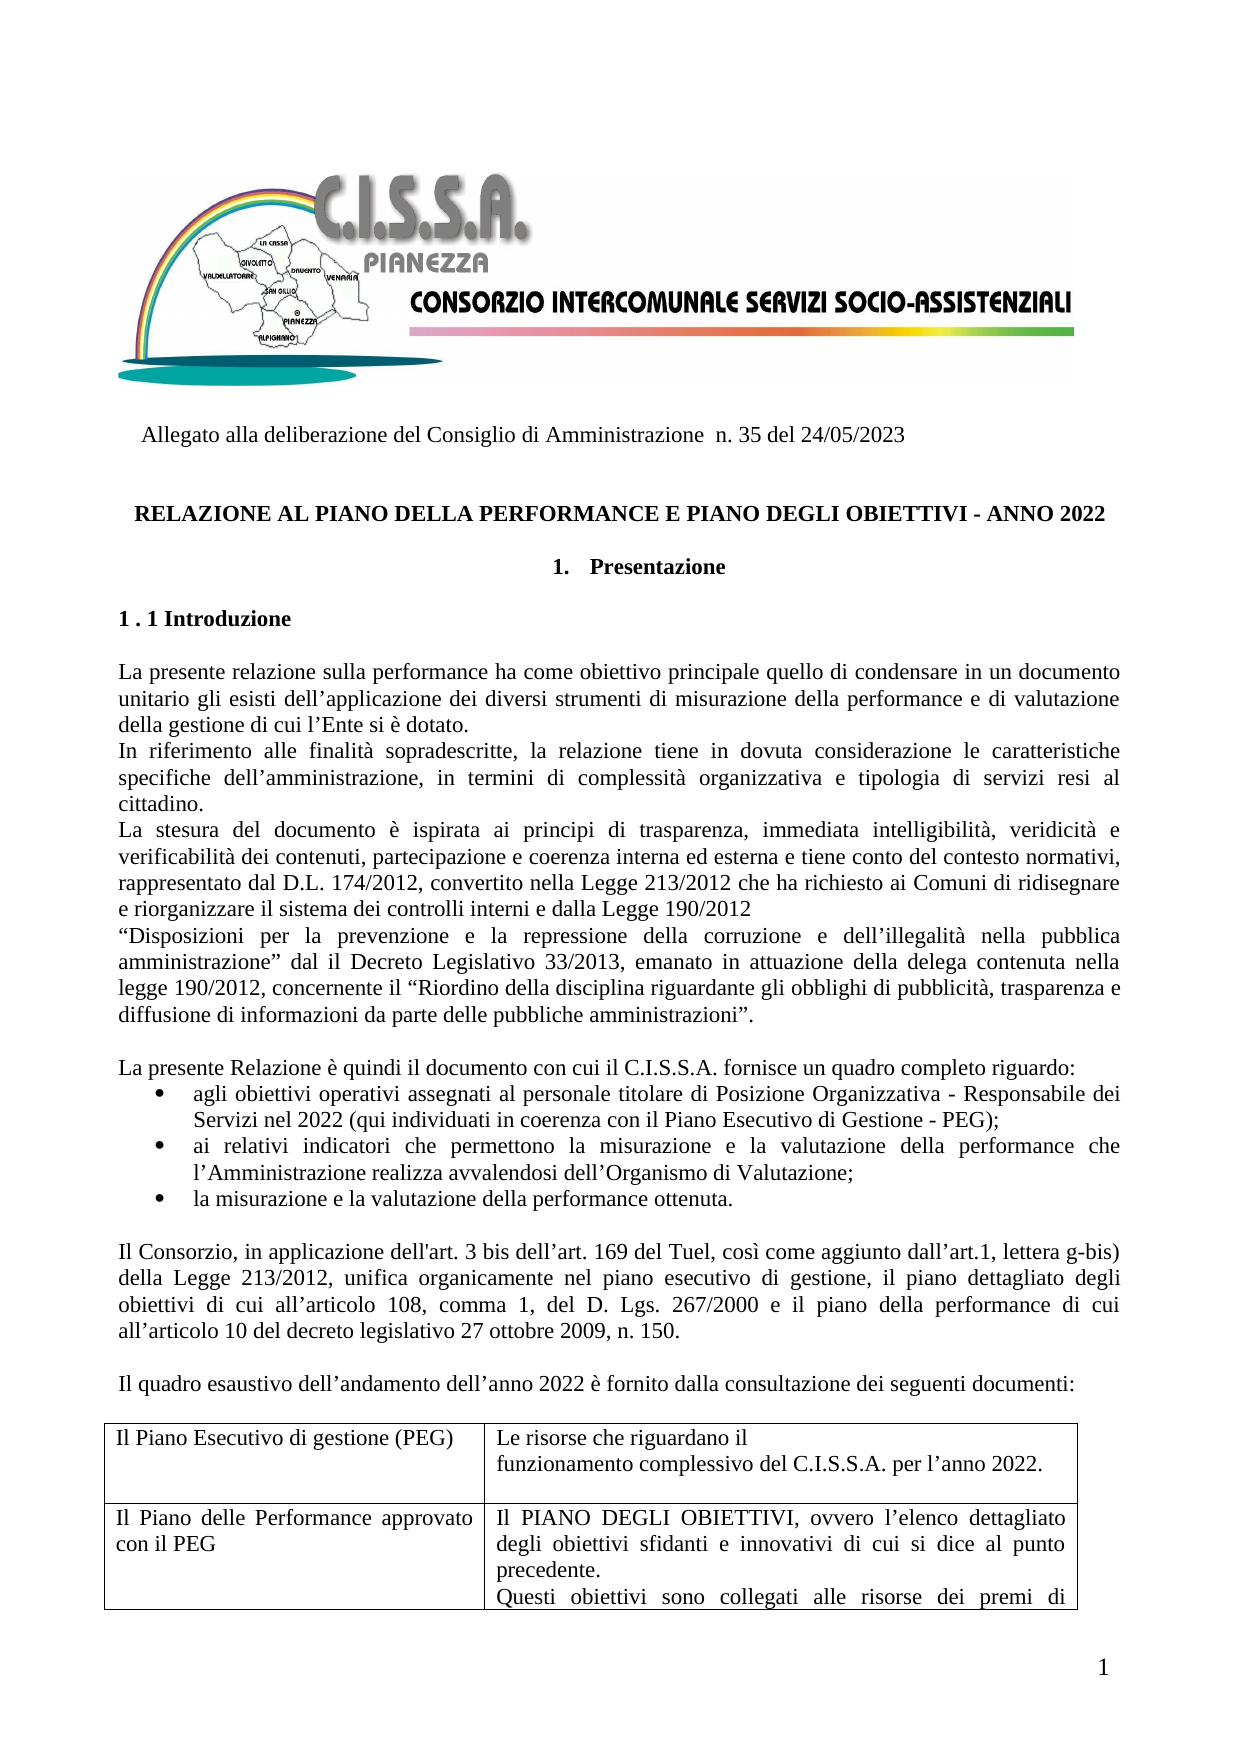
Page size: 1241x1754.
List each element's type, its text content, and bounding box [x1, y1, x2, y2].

table_cell Il PIANO DEGLI OBIETTIVI, ovvero l’elenco dettagliato degli obiettivi sfidanti e innovativi di cui si dice al punto precedente. Questi obiettivi sono collegati alle risorse dei premi di [485, 1504, 1077, 1609]
table_header Le risorse che riguardano il funzionamento complessivo del C.I.S.S.A. per l’anno 2022. [485, 1424, 1077, 1503]
picture [118, 172, 1075, 386]
text Il quadro esaustivo dell’andamento dell’anno 2022 è fornito dalla consultazione dei seguenti documenti: [118, 1370, 1122, 1396]
text Allegato alla deliberazione del Consiglio di Amministrazione n. 35 del 24/05/2023 [118, 421, 1122, 474]
list ai relativi indicatori che permettono la misurazione e la valutazione della performance che l’Amministrazione realizza avvalendosi dell’Organismo di Valutazione; [156, 1133, 1122, 1185]
text La presente Relazione è quindi il documento con cui il C.I.S.S.A. fornisce un quadro completo riguardo: [118, 1053, 1122, 1080]
list agli obiettivi operativi assegnati al personale titolare di Posizione Organizzativa - Responsabile dei Servizi nel 2022 (qui individuati in coerenza con il Piano Esecutivo di Gestione - PEG); [156, 1080, 1122, 1133]
text La stesura del documento è ispirata ai principi di trasparenza, immediata intelligibilità, veridicità e verificabilità dei contenuti, partecipazione e coerenza interna ed esterna e tiene conto del contesto normativi, rappresentato dal D.L. 174/2012, convertito nella Legge 213/2012 che ha richiesto ai Comuni di ridisegnare e riorganizzare il sistema dei controlli interni e dalla Legge 190/2012 [118, 816, 1122, 922]
text Il Consorzio, in applicazione dell'art. 3 bis dell’art. 169 del Tuel, così come aggiunto dall’art.1, lettera g-bis) della Legge 213/2012, unifica organicamente nel piano esecutivo di gestione, il piano dettagliato degli obiettivi di cui all’articolo 108, comma 1, del D. Lgs. 267/2000 e il piano della performance di cui all’articolo 10 del decreto legislativo 27 ottobre 2009, n. 150. [118, 1238, 1122, 1343]
text 1 . 1 Introduzione [118, 606, 1122, 632]
text “Disposizioni per la prevenzione e la repressione della corruzione e dell’illegalità nella pubblica amministrazione” dal il Decreto Legislativo 33/2013, emanato in attuazione della delega contenuta nella legge 190/2012, concernente il “Riordino della disciplina riguardante gli obblighi di pubblicità, trasparenza e diffusione di informazioni da parte delle pubbliche amministrazioni”. [118, 922, 1122, 1027]
text In riferimento alle finalità sopradescritte, la relazione tiene in dovuta considerazione le caratteristiche specifiche dell’amministrazione, in termini di complessità organizzativa e tipologia di servizi resi al cittadino. [118, 737, 1122, 816]
list Presentazione [156, 553, 1122, 579]
table_cell Il Piano delle Performance approvato con il PEG [105, 1504, 484, 1609]
text RELAZIONE AL PIANO DELLA PERFORMANCE E PIANO DEGLI OBIETTIVI - ANNO 2022 [118, 500, 1122, 526]
table_header Il Piano Esecutivo di gestione (PEG) [105, 1424, 484, 1503]
text La presente relazione sulla performance ha come obiettivo principale quello di condensare in un documento unitario gli esisti dell’applicazione dei diversi strumenti di misurazione della performance e di valutazione della gestione di cui l’Ente si è dotato. [118, 658, 1122, 737]
list la misurazione e la valutazione della performance ottenuta. [156, 1185, 1122, 1212]
